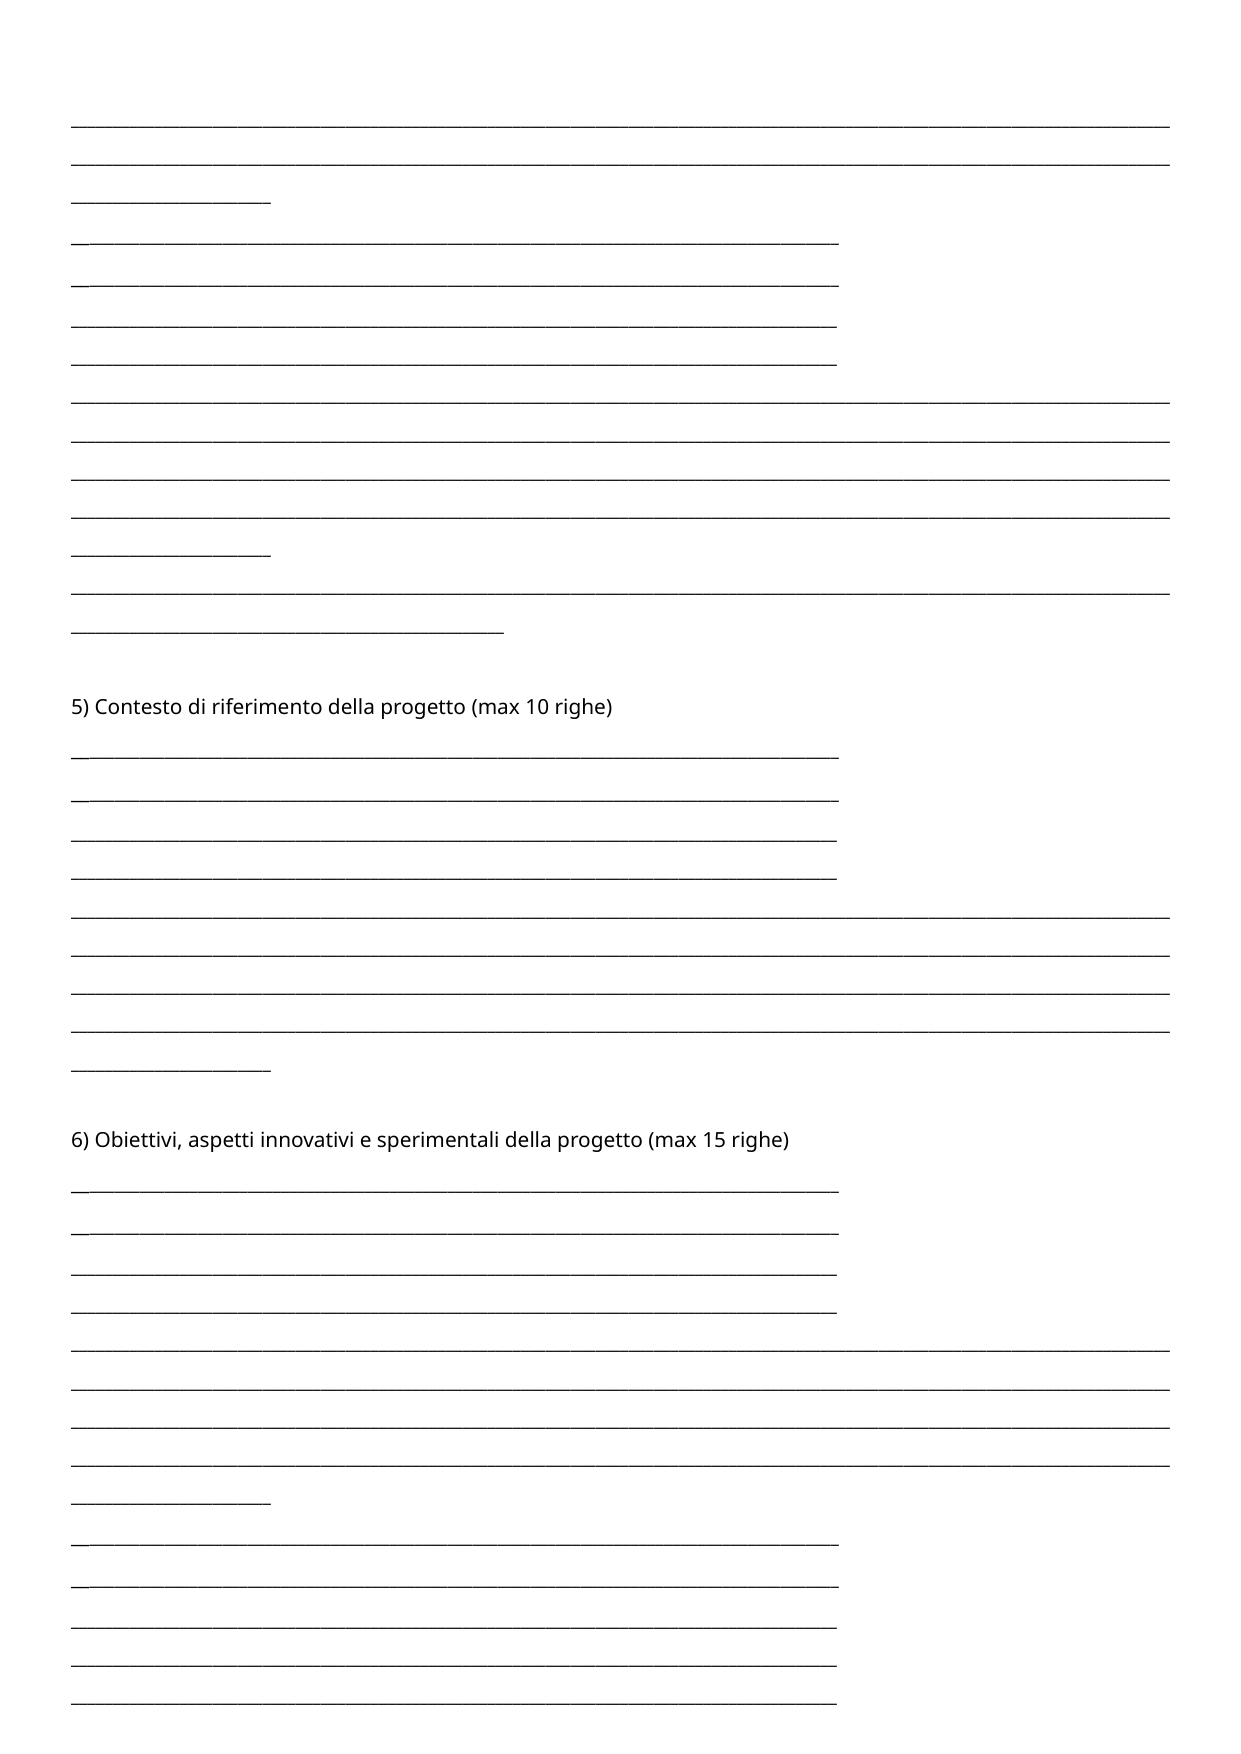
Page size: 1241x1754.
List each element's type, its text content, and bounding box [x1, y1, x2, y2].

text ____________________________________________________________________________________________ [71, 858, 1175, 883]
text ____________________________________________________________________________________________ [71, 1563, 1175, 1592]
text ____________________________________________________________________________________________ [71, 262, 1175, 291]
text ____________________________________________________________________________________________ [71, 1211, 1175, 1239]
text ____________________________________________________________________________________________ [71, 1291, 1175, 1317]
text ____________________________________________________________________________________________ [71, 1644, 1175, 1670]
text ________________________________________________________________________________________________________________________________________________________________________________________________________________________________________________________________________________________________________________________________________________________________________________________________________________________________________________________________________________________________________________________________________________________________________ [71, 896, 1175, 1074]
text 5) Contesto di riferimento della progetto (max 10 righe) ____________________________________________________________________________________________ [71, 692, 1175, 763]
text ____________________________________________________________________________________________ [71, 305, 1175, 331]
text ____________________________________________________________________________________________ [71, 343, 1175, 369]
text ____________________________________________________________________________________________ [71, 1682, 1175, 1708]
text ____________________________________________________________________________________________ [71, 1521, 1175, 1549]
text ________________________________________________________________________________________________________________________________________________________________________________________________________________________________________________________________________________________________________________________________________________________________________________________________________________________________________________________________________________________________________________________________________________________________________ [71, 1330, 1175, 1508]
text ____________________________________________________________________________________________ [71, 1606, 1175, 1632]
text 6) Obiettivi, aspetti innovativi e sperimentali della progetto (max 15 righe) [71, 1125, 1175, 1154]
text ____________________________________________________________________________________________ [71, 1168, 1175, 1196]
text ____________________________________________________________________________________________ [71, 1253, 1175, 1279]
text ________________________________________________________________________________________________________________________________________________________________________________________________________________________________________________________________________________________________ [71, 105, 1175, 207]
text ________________________________________________________________________________________________________________________________________________________________________________________ [71, 573, 1175, 636]
text ________________________________________________________________________________________________________________________________________________________________________________________________________________________________________________________________________________________________________________________________________________________________________________________________________________________________________________________________________________________________________________________________________________________________________ [71, 382, 1175, 560]
text ____________________________________________________________________________________________ [71, 819, 1175, 845]
text ____________________________________________________________________________________________ [71, 777, 1175, 805]
text ____________________________________________________________________________________________ [71, 220, 1175, 248]
